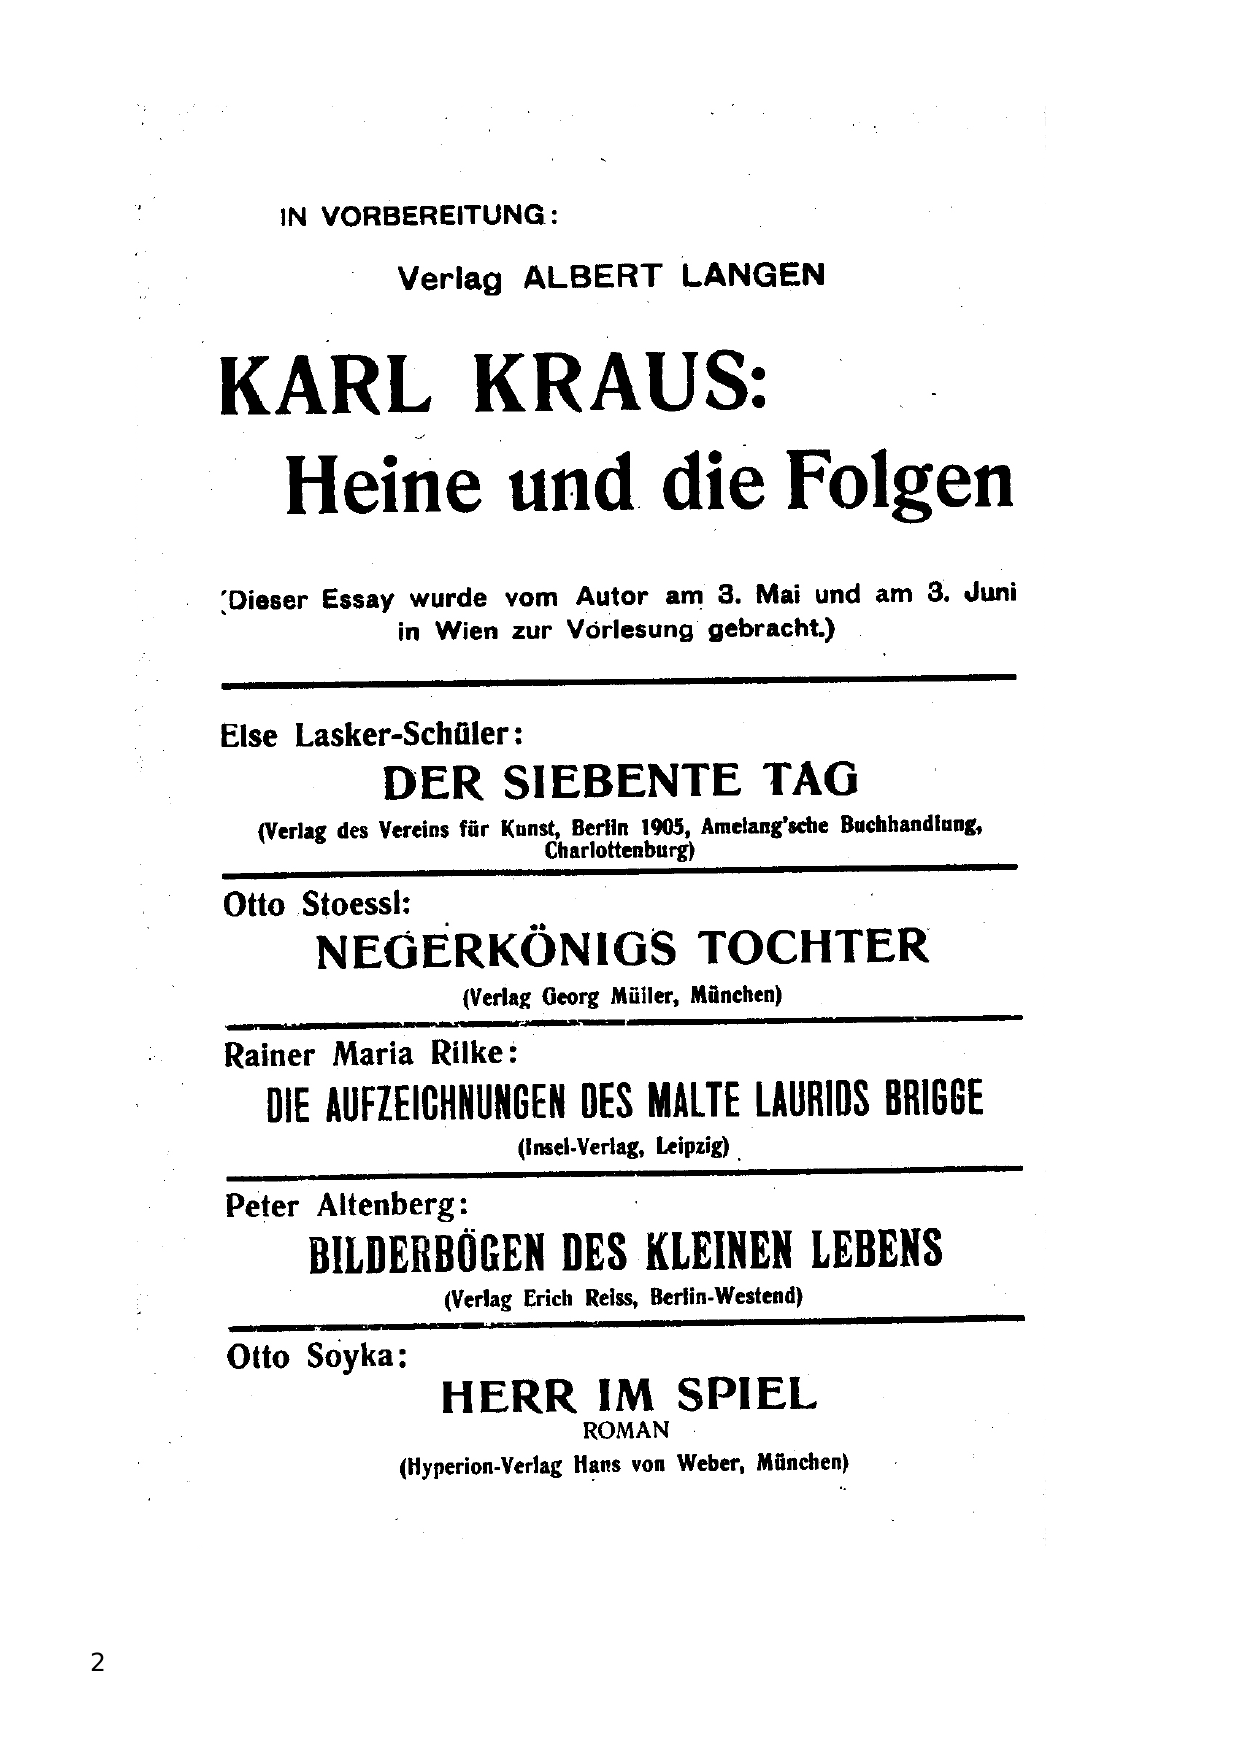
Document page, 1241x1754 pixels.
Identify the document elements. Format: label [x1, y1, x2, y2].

picture [135, 104, 1046, 1549]
